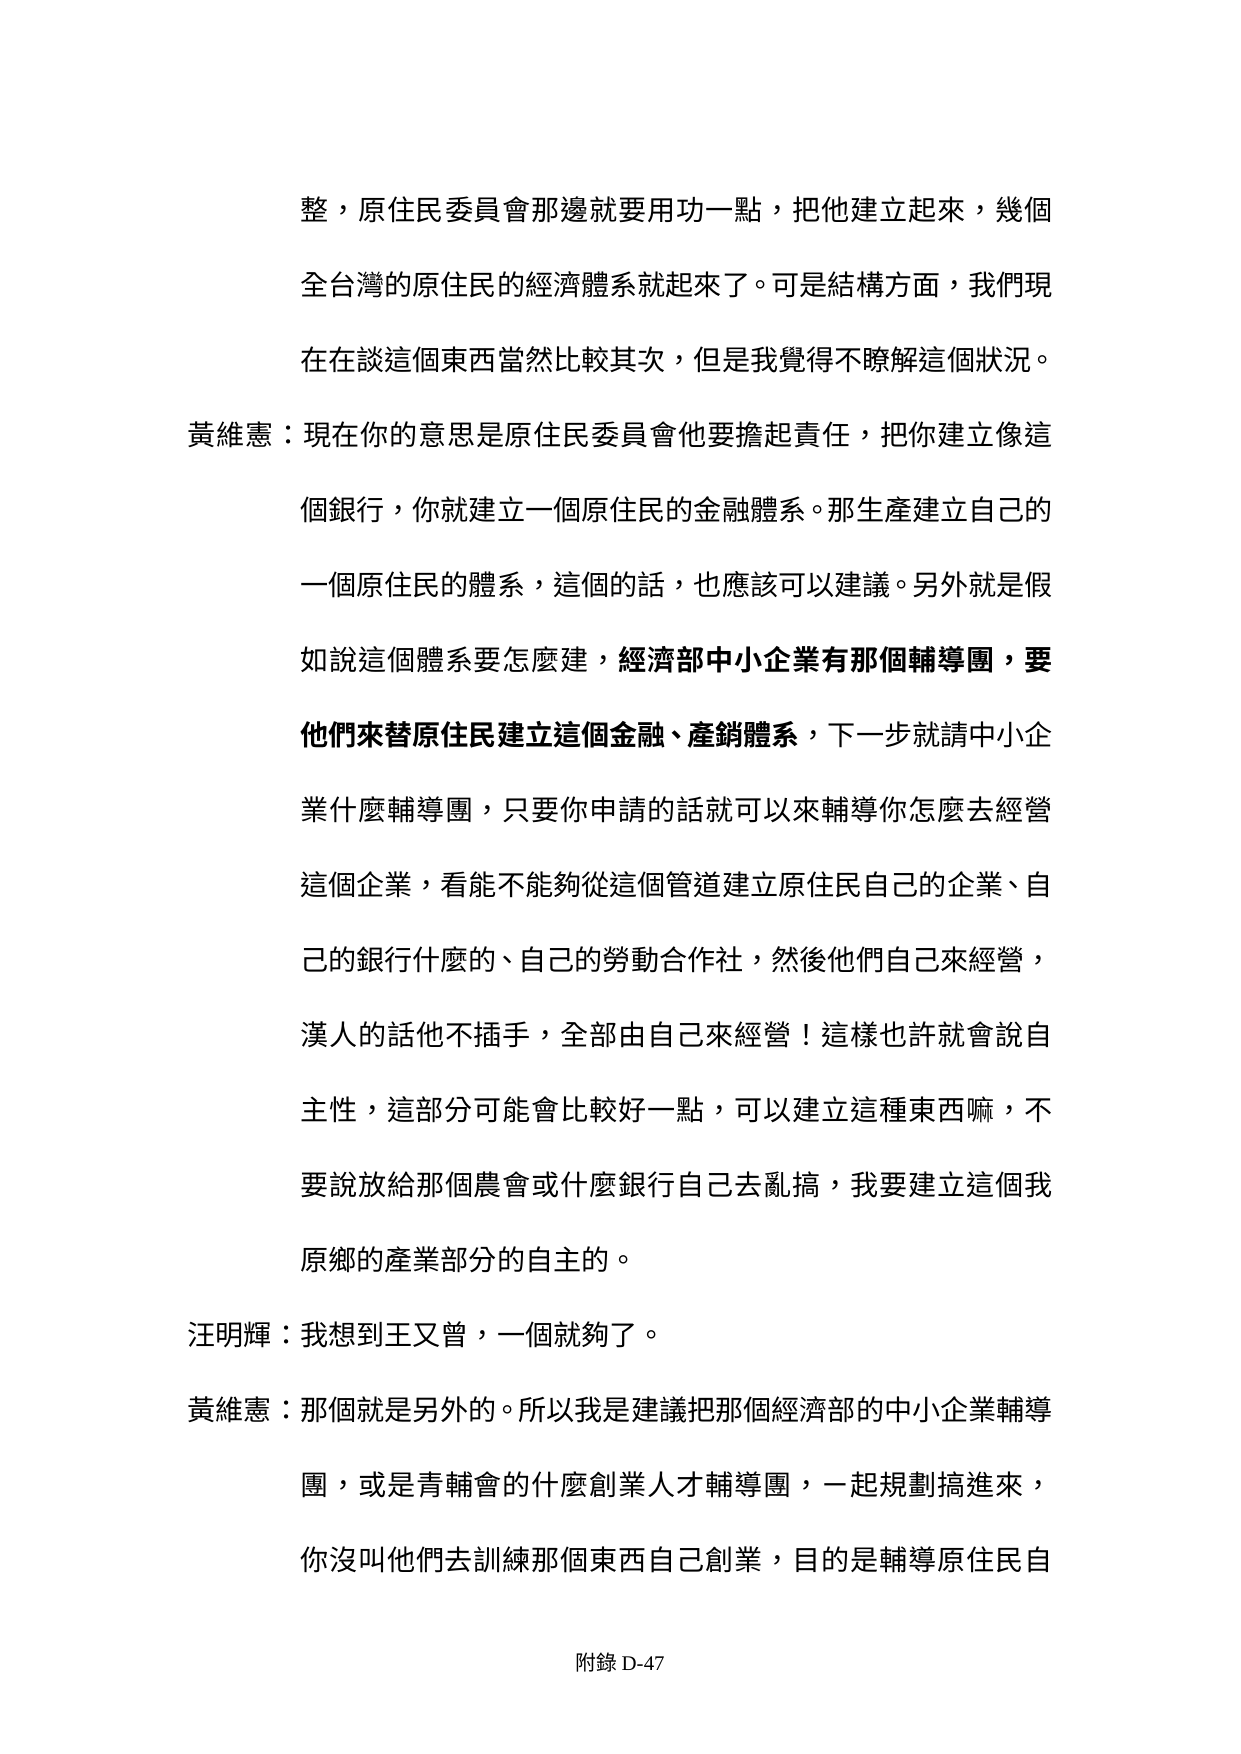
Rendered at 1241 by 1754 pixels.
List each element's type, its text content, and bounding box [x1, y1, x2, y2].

text 黃維憲：那個就是另外的。所以我是建議把那個經濟部的中小企業輔導團，或是青輔會的什麼創業人才輔導團，ㄧ起規劃搞進來，你沒叫他們去訓練那個東西自己創業，目的是輔導原住民自 [187, 1364, 1053, 1589]
text 汪明輝：我想到王又曾，一個就夠了。 [187, 1289, 1053, 1364]
text 黃維憲：現在你的意思是原住民委員會他要擔起責任，把你建立像這個銀行，你就建立一個原住民的金融體系。那生產建立自己的一個原住民的體系，這個的話，也應該可以建議。另外就是假如說這個體系要怎麼建，經濟部中小企業有那個輔導團，要他們來替原住民建立這個金融、產銷體系，下一步就請中小企業什麼輔導團，只要你申請的話就可以來輔導你怎麼去經營這個企業，看能不能夠從這個管道建立原住民自己的企業、自己的銀行什麼的、自己的勞動合作社，然後他們自己來經營，漢人的話他不插手，全部由自己來經營！這樣也許就會說自主性，這部分可能會比較好一點，可以建立這種東西嘛，不要說放給那個農會或什麼銀行自己去亂搞，我要建立這個我原鄉的產業部分的自主的。 [187, 389, 1053, 1289]
text 汪明輝：說現在沒有也不是完全沒有，農會很多的人都是原住民，只是他不給你最重要的位置，那是透過政治的行動，但是其他很多工作就是原住民，我不認為這些人就不是人才，他們很會、很熟捻。像是互助社很多部落，他們在管理那個錢、幾千萬的錢，也算是有經驗，而且也是有幾十年的經驗。我的意思是說不是要他們出來，而是說你們有沒有想要把這些農會的錢或是什麼錢把它整併整合，然後用像孟加拉那種制度。我覺得是有的，只是我們看起來相對大企業來講，可能只是一個小地方的，可是對他們來講，可能就足夠了，是不是再加一些協助。可是我們現在的目的不是要他們進入到我們這邊的就業市場，他們建立一個自主的經濟，產業有一個支持產業的金融體系。那農會既然不好，為什麼一直要期待這個農會，農會本來是很好，後來被搞壞了，體質搞壞了，那錢放在那裡，就被外面的人亂搞，然後把這些錢回到民主的主體，把他重整，原住民委員會那邊就要用功一點，把他建立起來，幾個全台灣的原住民的經濟體系就起來了。可是結構方面，我們現在在談這個東西當然比較其次，但是我覺得不瞭解這個狀況。 [187, 164, 1053, 389]
